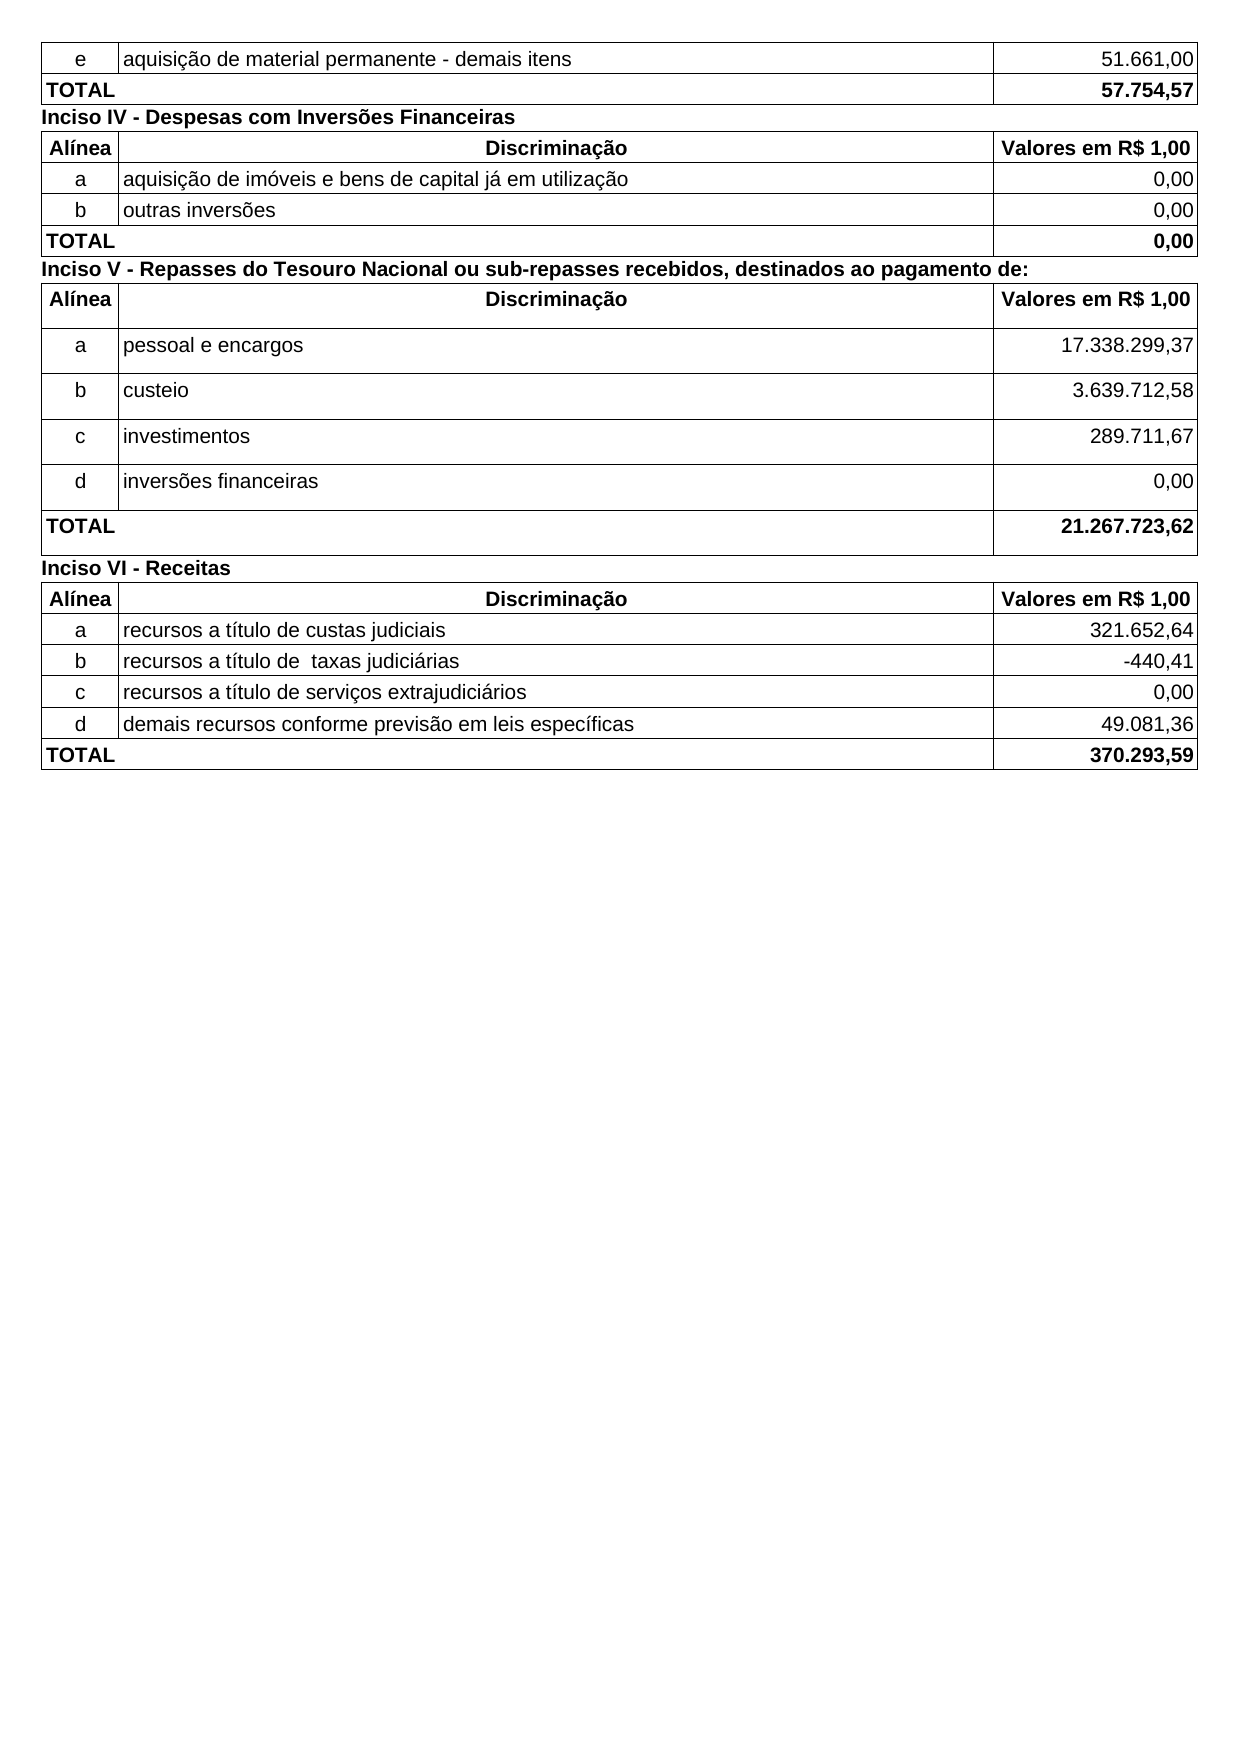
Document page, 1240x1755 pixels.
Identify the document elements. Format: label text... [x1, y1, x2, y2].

table_cell a [42, 614, 118, 644]
table_cell 17.338.299,37 [994, 329, 1197, 373]
table_cell [485, 511, 993, 555]
table_header Valores em R$ 1,00 [994, 132, 1197, 162]
table_cell TOTAL [42, 739, 993, 769]
table_cell 21.267.723,62 [994, 511, 1197, 555]
table_cell -440,41 [994, 645, 1197, 675]
text Inciso IV - Despesas com Inversões Financeiras [41, 105, 1078, 129]
table_header Discriminação [119, 583, 993, 613]
table_cell b [42, 194, 118, 224]
table_header [119, 284, 485, 328]
table_cell b [42, 374, 118, 419]
table_cell 0,00 [994, 676, 1197, 707]
table_cell recursos a título de custas judiciais [119, 614, 993, 644]
table_cell [485, 420, 993, 464]
table_cell d [42, 465, 118, 509]
table_cell 3.639.712,58 [994, 374, 1197, 419]
table_cell investimentos [119, 420, 485, 464]
table_cell TOTAL [42, 74, 993, 104]
table_cell 0,00 [994, 163, 1197, 193]
table_cell pessoal e encargos [119, 329, 485, 373]
table_cell c [42, 420, 118, 464]
table_header Discriminação [485, 284, 993, 328]
table_cell 0,00 [994, 194, 1197, 224]
table_cell 370.293,59 [994, 739, 1197, 769]
table_cell demais recursos conforme previsão em leis específicas [119, 708, 993, 738]
table_cell recursos a título de serviços extrajudiciários [119, 676, 993, 707]
table_cell custeio [119, 374, 485, 419]
table_header Discriminação [119, 132, 993, 162]
table_header Alínea [42, 132, 118, 162]
table_cell [485, 329, 993, 373]
table_header Alínea [42, 583, 118, 613]
table_cell inversões financeiras [119, 465, 485, 509]
table_cell e [42, 43, 118, 73]
table_cell a [42, 329, 118, 373]
text Inciso V - Repasses do Tesouro Nacional ou sub-repasses recebidos, destinados ao pagamento de: [41, 257, 1078, 281]
table_cell [485, 465, 993, 509]
table_cell d [42, 708, 118, 738]
table_cell aquisição de material permanente - demais itens [119, 43, 993, 73]
table_header Alínea [42, 284, 118, 328]
table_cell 289.711,67 [994, 420, 1197, 464]
table_cell 0,00 [994, 465, 1197, 509]
table_cell 57.754,57 [994, 74, 1197, 104]
table_cell c [42, 676, 118, 707]
table_cell a [42, 163, 118, 193]
table_cell TOTAL [42, 511, 485, 555]
table_cell outras inversões [119, 194, 993, 224]
table_cell b [42, 645, 118, 675]
text Inciso VI - Receitas [41, 556, 1078, 580]
table_cell [485, 374, 993, 419]
table_cell 51.661,00 [994, 43, 1197, 73]
table_cell aquisição de imóveis e bens de capital já em utilização [119, 163, 993, 193]
table_cell 49.081,36 [994, 708, 1197, 738]
table_header Valores em R$ 1,00 [994, 583, 1197, 613]
table_cell 321.652,64 [994, 614, 1197, 644]
table_cell 0,00 [994, 226, 1197, 256]
table_cell recursos a título de taxas judiciárias [119, 645, 993, 675]
table_cell TOTAL [42, 226, 993, 256]
table_header Valores em R$ 1,00 [994, 284, 1197, 328]
